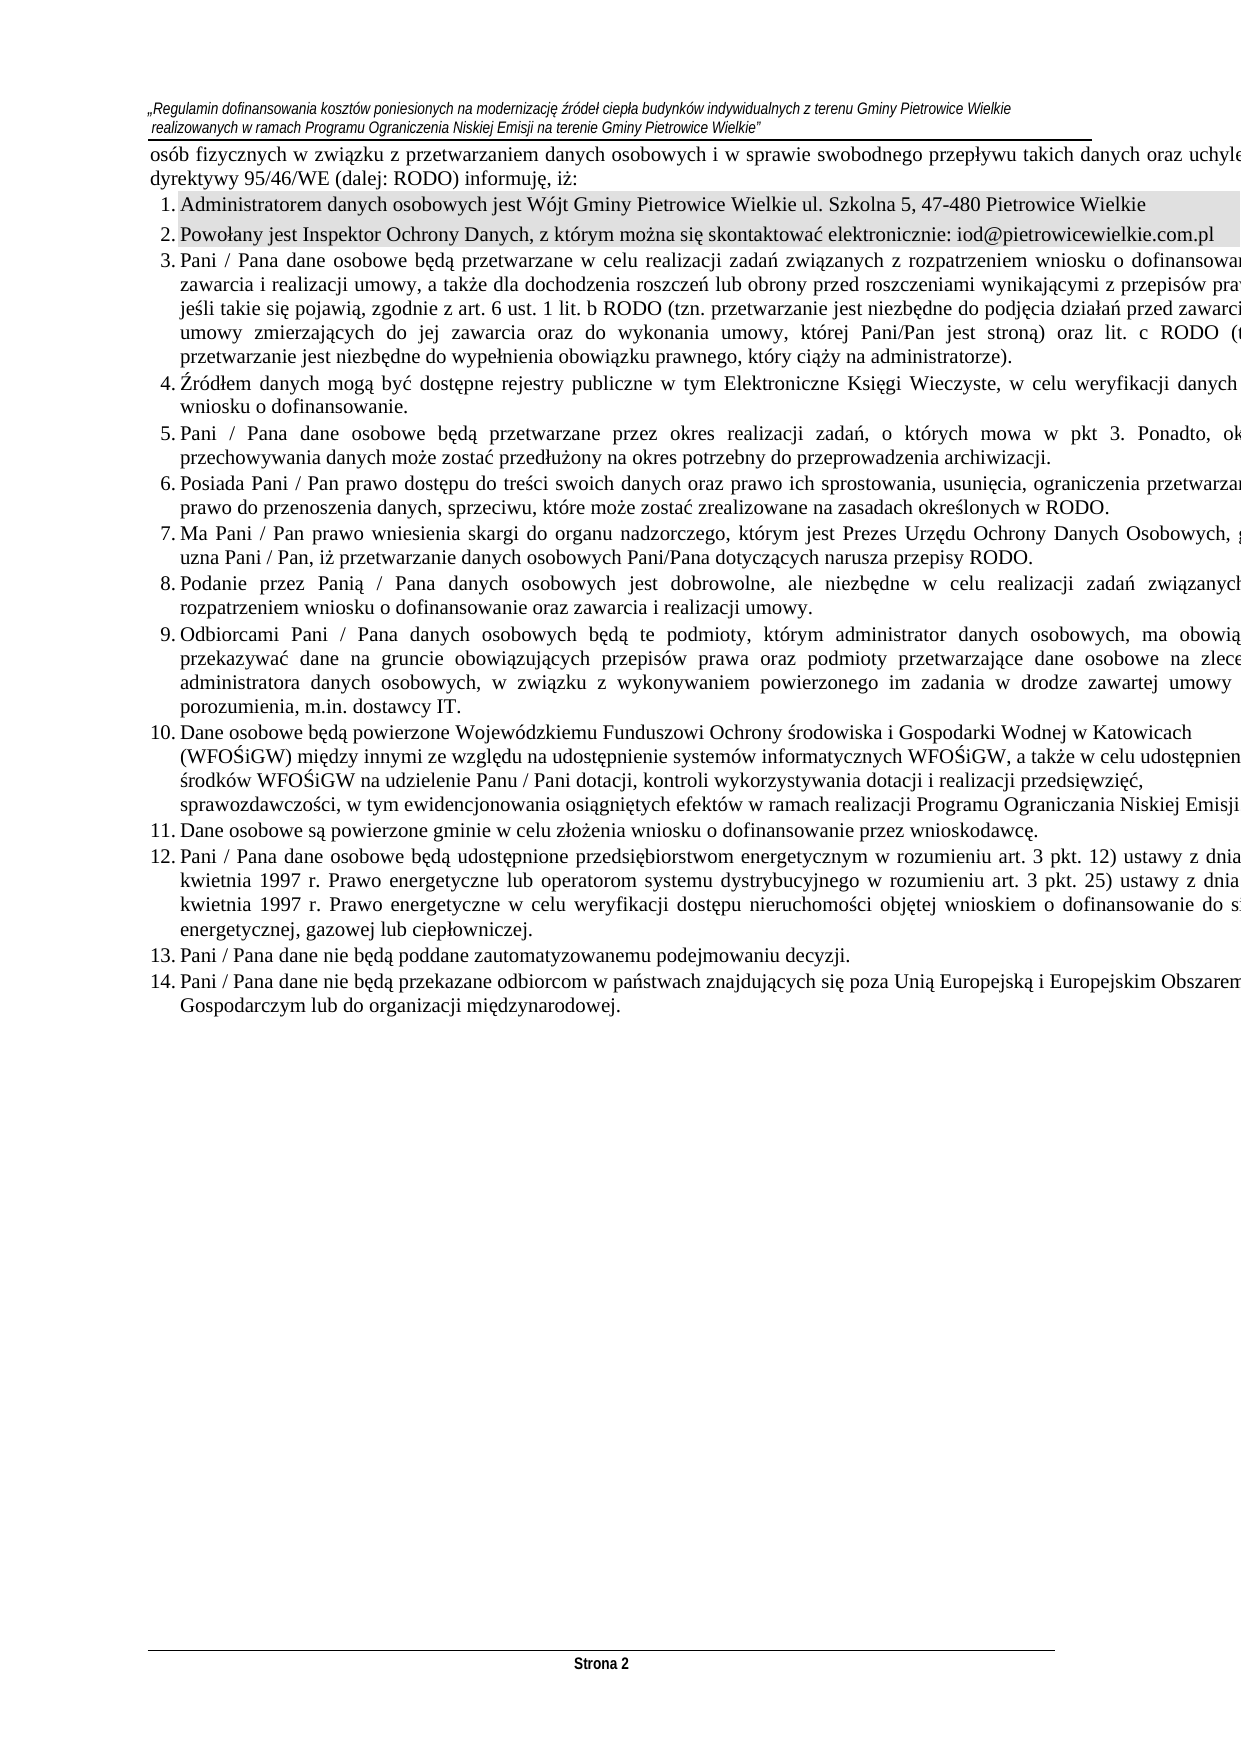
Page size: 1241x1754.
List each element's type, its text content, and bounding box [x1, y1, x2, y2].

table_cell 13. [148, 942, 178, 968]
table_cell 12. [148, 843, 178, 942]
table_cell 1. [148, 191, 178, 221]
table_cell Dane osobowe będą powierzone Wojewódzkiemu Funduszowi Ochrony środowiska i Gospodarki Wodnej w Katowicach (WFOŚiGW) między innymi ze względu na udostępnienie systemów informatycznych WFOŚiGW, a także w celu udostępnienia środków WFOŚiGW na udzielenie Panu / Pani dotacji, kontroli wykorzystywania dotacji i realizacji przedsięwzięć, sprawozdawczości, w tym ewidencjonowania osiągniętych efektów w ramach realizacji Programu Ograniczania Niskiej Emisji. [178, 719, 1240, 817]
table_cell 4. [148, 369, 178, 419]
table_cell 3. [148, 247, 178, 369]
table_cell Ma Pani / Pan prawo wniesienia skargi do organu nadzorczego, którym jest Prezes Urzędu Ochrony Danych Osobowych, gdy uzna Pani / Pan, iż przetwarzanie danych osobowych Pani/Pana dotyczących narusza przepisy RODO. [178, 520, 1240, 570]
table_cell Pani / Pana dane osobowe będą przetwarzane w celu realizacji zadań związanych z rozpatrzeniem wniosku o dofinansowanie, zawarcia i realizacji umowy, a także dla dochodzenia roszczeń lub obrony przed roszczeniami wynikającymi z przepisów prawa, jeśli takie się pojawią, zgodnie z art. 6 ust. 1 lit. b RODO (tzn. przetwarzanie jest niezbędne do podjęcia działań przed zawarciem umowy zmierzających do jej zawarcia oraz do wykonania umowy, której Pani/Pan jest stroną) oraz lit. c RODO (tzn. przetwarzanie jest niezbędne do wypełnienia obowiązku prawnego, który ciąży na administratorze). [178, 247, 1240, 369]
table_cell Pani / Pana dane osobowe będą udostępnione przedsiębiorstwom energetycznym w rozumieniu art. 3 pkt. 12) ustawy z dnia 10 kwietnia 1997 r. Prawo energetyczne lub operatorom systemu dystrybucyjnego w rozumieniu art. 3 pkt. 25) ustawy z dnia 10 kwietnia 1997 r. Prawo energetyczne w celu weryfikacji dostępu nieruchomości objętej wnioskiem o dofinansowanie do sieci energetycznej, gazowej lub ciepłowniczej. [178, 843, 1240, 942]
table_cell Odbiorcami Pani / Pana danych osobowych będą te podmioty, którym administrator danych osobowych, ma obowiązek przekazywać dane na gruncie obowiązujących przepisów prawa oraz podmioty przetwarzające dane osobowe na zlecenie administratora danych osobowych, w związku z wykonywaniem powierzonego im zadania w drodze zawartej umowy lub porozumienia, m.in. dostawcy IT. [178, 620, 1240, 719]
table_cell 11. [148, 817, 178, 843]
table_cell Powołany jest Inspektor Ochrony Danych, z którym można się skontaktować elektronicznie: iod@pietrowicewielkie.com.pl [178, 221, 1240, 247]
table_cell 7. [148, 520, 178, 570]
table_cell Pani / Pana dane nie będą przekazane odbiorcom w państwach znajdujących się poza Unią Europejską i Europejskim Obszarem Gospodarczym lub do organizacji międzynarodowej. [178, 968, 1240, 1018]
table_cell 14. [148, 968, 178, 1018]
table_cell 10. [148, 719, 178, 817]
table_cell Dane osobowe są powierzone gminie w celu złożenia wniosku o dofinansowanie przez wnioskodawcę. [178, 817, 1240, 843]
table_cell Źródłem danych mogą być dostępne rejestry publiczne w tym Elektroniczne Księgi Wieczyste, w celu weryfikacji danych we wniosku o dofinansowanie. [178, 369, 1240, 419]
table_cell Pani / Pana dane osobowe będą przetwarzane przez okres realizacji zadań, o których mowa w pkt 3. Ponadto, okres przechowywania danych może zostać przedłużony na okres potrzebny do przeprowadzenia archiwizacji. [178, 420, 1240, 470]
table_cell 9. [148, 620, 178, 719]
table_cell Administratorem danych osobowych jest Wójt Gminy Pietrowice Wielkie ul. Szkolna 5, 47-480 Pietrowice Wielkie [178, 191, 1240, 221]
table_cell 8. [148, 570, 178, 620]
table_cell Pani / Pana dane nie będą poddane zautomatyzowanemu podejmowaniu decyzji. [178, 942, 1240, 968]
table_cell Podanie przez Panią / Pana danych osobowych jest dobrowolne, ale niezbędne w celu realizacji zadań związanych z rozpatrzeniem wniosku o dofinansowanie oraz zawarcia i realizacji umowy. [178, 570, 1240, 620]
table_cell Posiada Pani / Pan prawo dostępu do treści swoich danych oraz prawo ich sprostowania, usunięcia, ograniczenia przetwarzania, prawo do przenoszenia danych, sprzeciwu, które może zostać zrealizowane na zasadach określonych w RODO. [178, 470, 1240, 520]
table_header Zgodnie z art. 13 Rozporządzenia Parlamentu Europejskiego i Rady (UE) 2016/679 z dnia 27 kwietnia 2016 r. w sprawie ochrony osób fizycznych w związku z przetwarzaniem danych osobowych i w sprawie swobodnego przepływu takich danych oraz uchylenia dyrektywy 95/46/WE (dalej: RODO) informuję, iż: [148, 141, 1240, 191]
table_cell 2. [148, 221, 178, 247]
table_cell 5. [148, 420, 178, 470]
table_cell 6. [148, 470, 178, 520]
